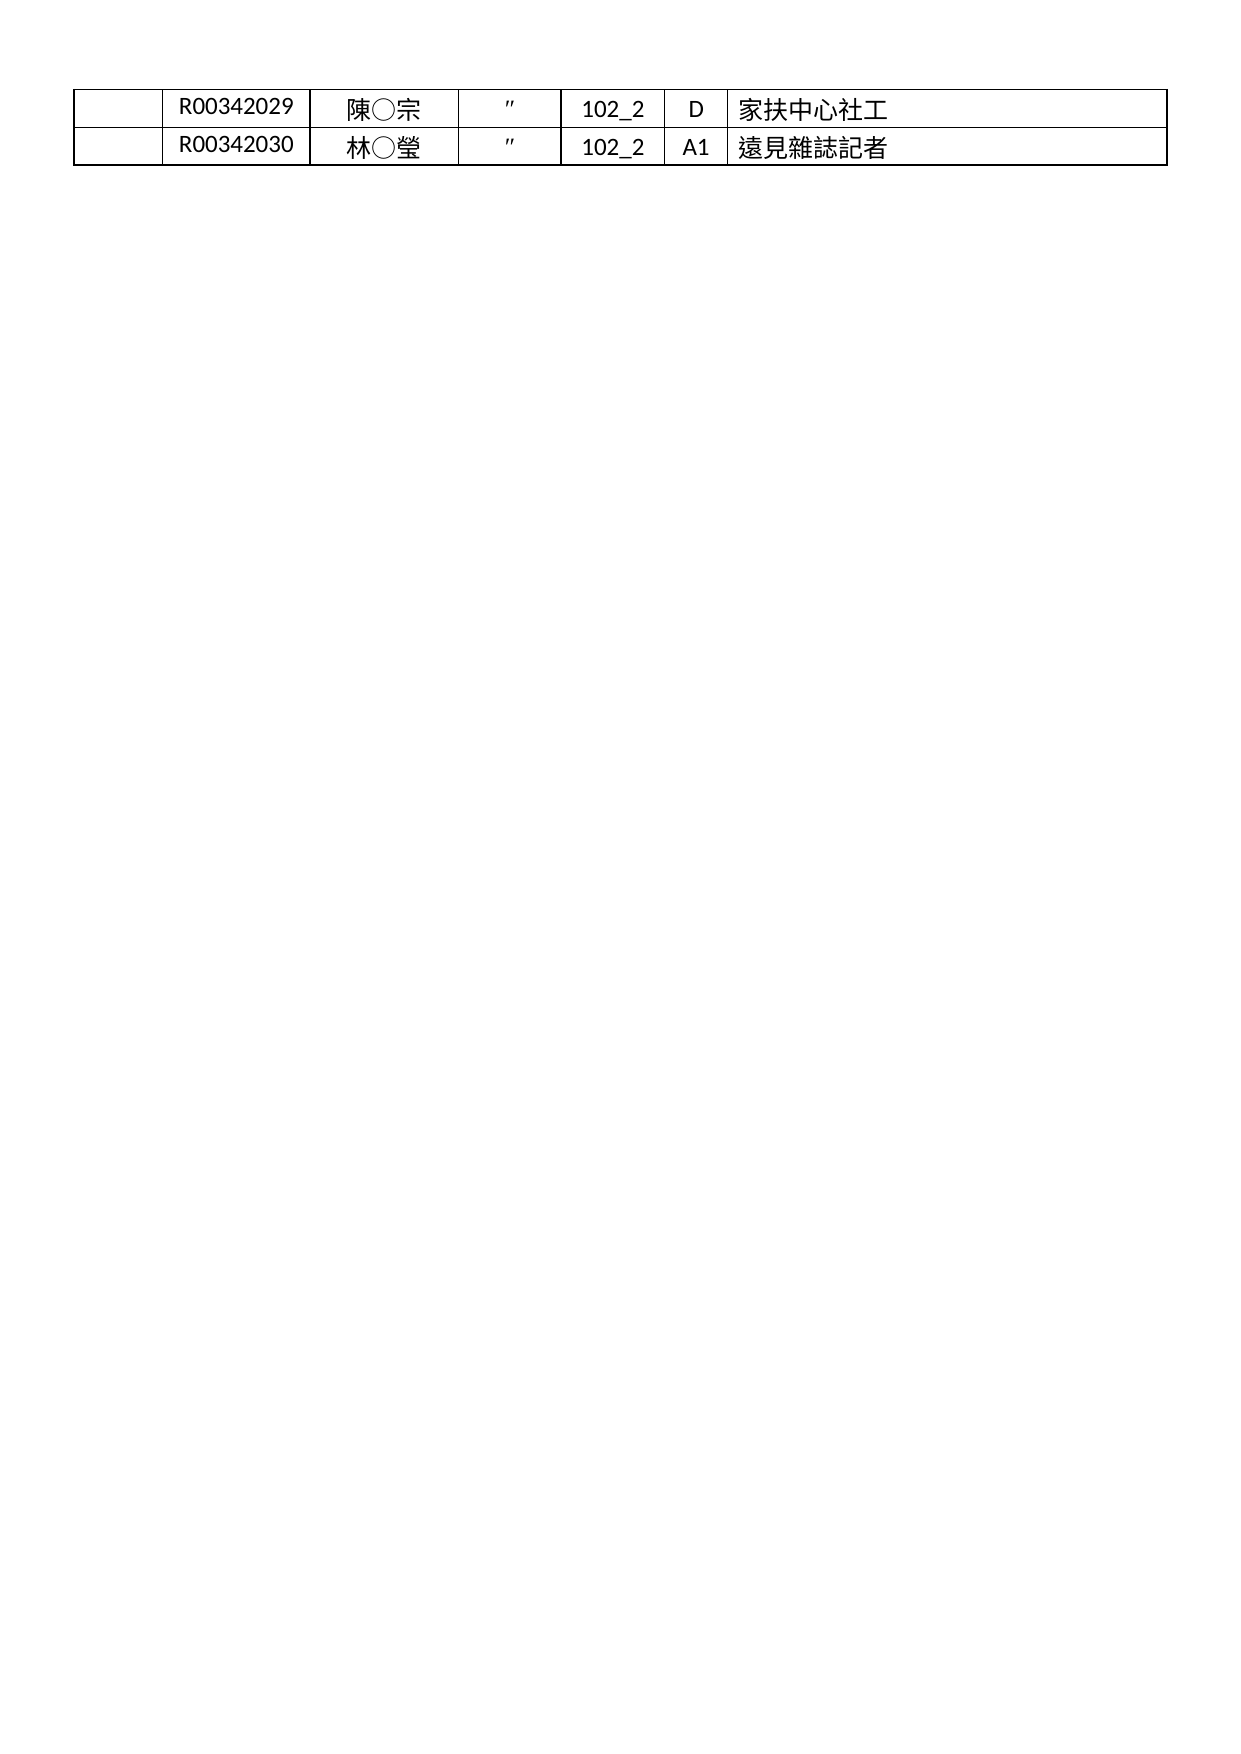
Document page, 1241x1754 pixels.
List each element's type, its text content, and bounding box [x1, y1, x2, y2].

table_cell 102_2 [562, 128, 664, 164]
table_cell ″ [459, 90, 560, 126]
table_cell 遠見雜誌記者 [728, 128, 1166, 164]
table_cell 家扶中心社工 [728, 90, 1166, 126]
table_cell A1 [665, 128, 727, 164]
table_cell D [665, 90, 727, 126]
table_cell [75, 128, 162, 164]
table_cell R00342029 [163, 90, 309, 126]
table_cell R00342030 [163, 128, 309, 164]
table_cell [75, 90, 162, 126]
table_cell 102_2 [562, 90, 664, 126]
table_cell ″ [459, 128, 560, 164]
table_cell 林○瑩 [311, 128, 458, 164]
table_cell 陳○宗 [311, 90, 458, 126]
